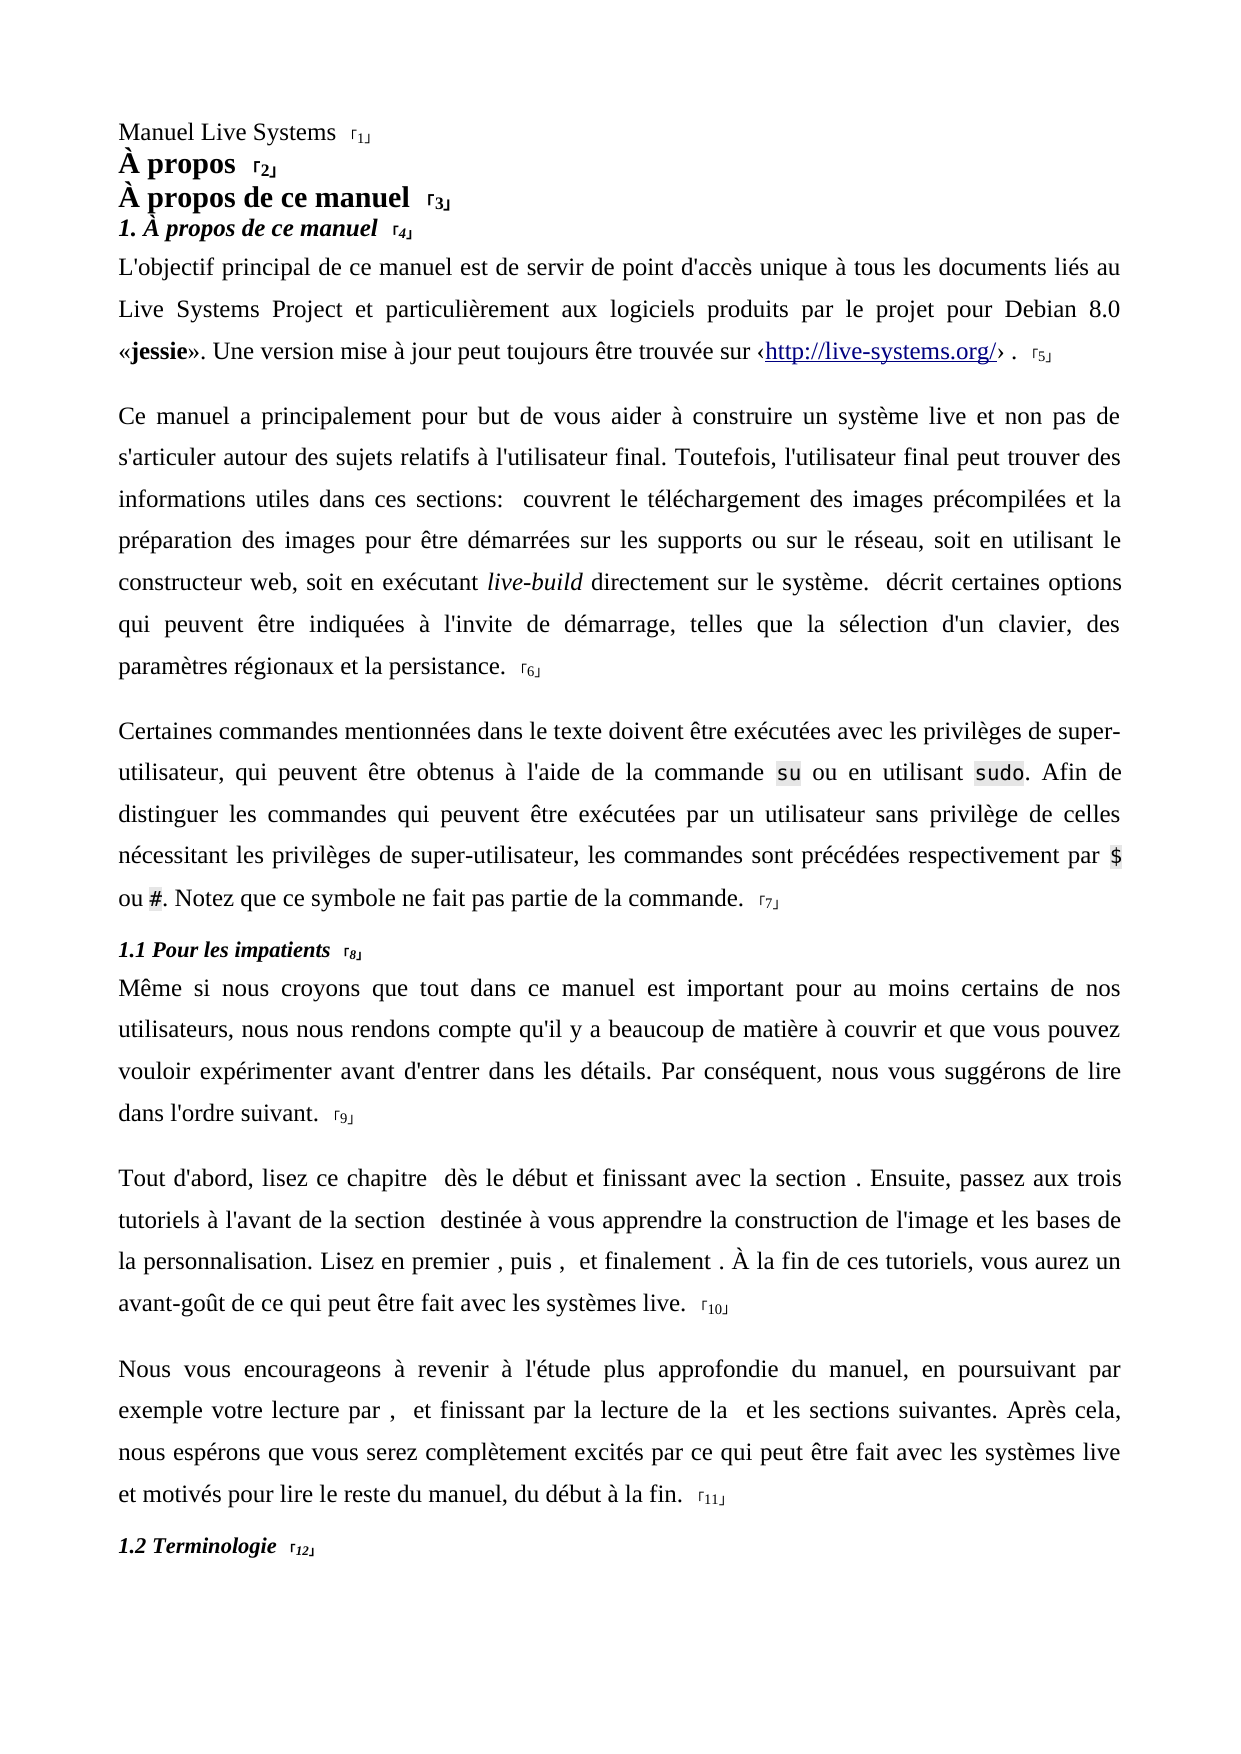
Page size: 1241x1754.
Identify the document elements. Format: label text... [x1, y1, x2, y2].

text Nous vous encourageons à revenir à l'étude plus approfondie du manuel, en poursuivant par exemple votre lecture par Les bases, Construire une image netboot et finissant par la lecture de la Vue d'ensemble de la personnalisation et les sections suivantes. Après cela, nous espérons que vous serez complètement excités par ce qui peut être fait avec les systèmes live et motivés pour lire le reste du manuel, du début à la fin. 「11」 [118, 1355, 1122, 1507]
subtitle 1.2 Terminologie 「12」 [118, 1533, 1122, 1558]
text Certaines commandes mentionnées dans le texte doivent être exécutées avec les privilèges de super-utilisateur, qui peuvent être obtenus à l'aide de la commande su ou en utilisant sudo. Afin de distinguer les commandes qui peuvent être exécutées par un utilisateur sans privilège de celles nécessitant les privilèges de super-utilisateur, les commandes sont précédées respectivement par $ ou #. Notez que ce symbole ne fait pas partie de la commande. 「7」 [118, 717, 1122, 911]
text Ce manuel a principalement pour but de vous aider à construire un système live et non pas de s'articuler autour des sujets relatifs à l'utilisateur final. Toutefois, l'utilisateur final peut trouver des informations utiles dans ces sections: Les Bases couvrent le téléchargement des images précompilées et la préparation des images pour être démarrées sur les supports ou sur le réseau, soit en utilisant le constructeur web, soit en exécutant live-build directement sur le système. Personnalisation des comportements pendant l'exécution décrit certaines options qui peuvent être indiquées à l'invite de démarrage, telles que la sélection d'un clavier, des paramètres régionaux et la persistance. 「6」 [118, 402, 1122, 679]
subtitle 1. À propos de ce manuel 「4」 [118, 213, 1122, 241]
text Tout d'abord, lisez ce chapitre À propos de ce manuel dès le début et finissant avec la section Terminologie. Ensuite, passez aux trois tutoriels à l'avant de la section Exemples destinée à vous apprendre la construction de l'image et les bases de la personnalisation. Lisez en premier En utilisant les exemples, puis Tutoriel 1: Une image par défaut, Tutoriel 2: Un logiciel de navigateur Web et finalement Tutoriel 3: Une image personnalisée. À la fin de ces tutoriels, vous aurez un avant-goût de ce qui peut être fait avec les systèmes live. 「10」 [118, 1164, 1122, 1317]
subtitle 1.1 Pour les impatients 「8」 [118, 937, 1122, 962]
text Même si nous croyons que tout dans ce manuel est important pour au moins certains de nos utilisateurs, nous nous rendons compte qu'il y a beaucoup de matière à couvrir et que vous pouvez vouloir expérimenter avant d'entrer dans les détails. Par conséquent, nous vous suggérons de lire dans l'ordre suivant. 「9」 [118, 974, 1122, 1127]
subtitle À propos de ce manuel 「3」 [118, 180, 1122, 213]
subtitle Manuel Live Systems 「1」 [118, 118, 1122, 146]
subtitle À propos 「2」 [118, 146, 1122, 180]
text L'objectif principal de ce manuel est de servir de point d'accès unique à tous les documents liés au Live Systems Project et particulièrement aux logiciels produits par le projet pour Debian 8.0 «jessie». Une version mise à jour peut toujours être trouvée sur ‹http://live-systems.org/› . 「5」 [118, 253, 1122, 364]
